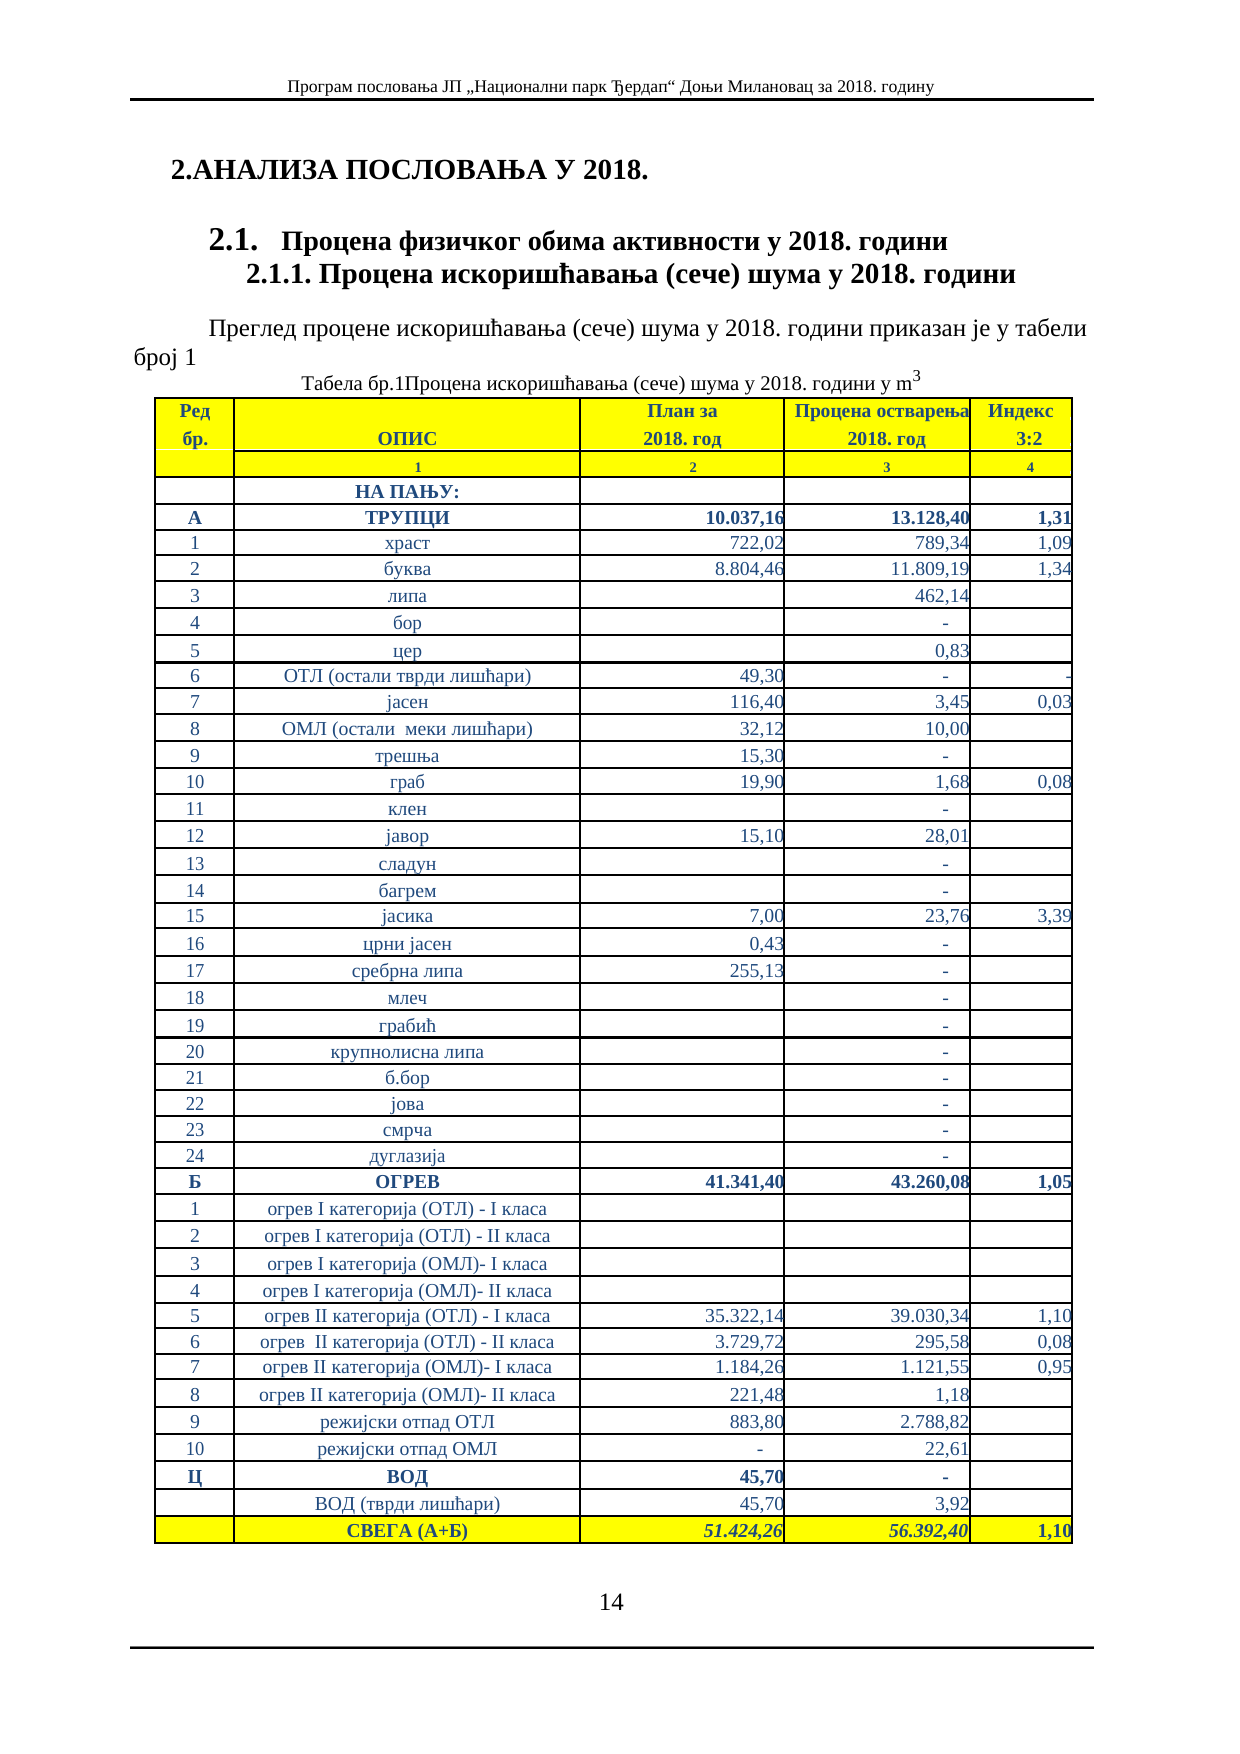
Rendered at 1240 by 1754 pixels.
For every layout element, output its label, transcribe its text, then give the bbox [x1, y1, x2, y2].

list АНАЛИЗА ПОСЛОВАЊА У 2018. [171, 152, 1089, 186]
table_cell 13.128,40 [785, 505, 969, 528]
table_cell [581, 636, 783, 661]
table_cell 0,43 [581, 929, 783, 954]
table_cell - [785, 876, 969, 902]
table_cell СВЕГА (А+Б) [235, 1517, 579, 1542]
table_cell 23,76 [785, 904, 969, 927]
table_cell 1,09 [971, 531, 1071, 554]
table_cell НА ПАЊУ: [235, 478, 579, 503]
table_cell 2018. год [581, 422, 783, 449]
table_cell 1,34 [971, 556, 1071, 579]
table_cell [785, 1249, 969, 1274]
table_cell 8.804,46 [581, 556, 783, 579]
table_cell [581, 984, 783, 1009]
table_cell 23 [156, 1117, 233, 1141]
table_cell 2 [156, 556, 233, 579]
table_cell 39.030,34 [785, 1304, 969, 1327]
table_cell јавор [235, 822, 579, 847]
table_cell ВОД [235, 1462, 579, 1487]
table_cell [971, 1380, 1071, 1406]
table_cell 0,83 [785, 636, 969, 661]
table_cell ВОД (тврди лишћари) [235, 1490, 579, 1515]
table_cell [581, 1117, 783, 1141]
table_cell - [971, 664, 1071, 687]
table_cell [971, 1435, 1071, 1460]
table_cell [581, 609, 783, 634]
table_cell 16 [156, 929, 233, 954]
table_cell 9 [156, 742, 233, 767]
table_cell [971, 1462, 1071, 1487]
table_cell ОГРЕВ [235, 1169, 579, 1193]
table_cell огрев I категорија (ОМЛ)- II класа [235, 1277, 579, 1302]
table_cell [581, 1039, 783, 1062]
table_cell сребрна липа [235, 957, 579, 982]
table_cell 7 [156, 1355, 233, 1378]
table_header План за [581, 399, 783, 422]
table_cell 2.788,82 [785, 1408, 969, 1433]
text Програм пословања ЈП „Национални парк Ђердап“ Доњи Милановац за 2018. годину [133, 76, 1089, 96]
table_cell цер [235, 636, 579, 661]
table_cell 5 [156, 1304, 233, 1327]
table_cell [971, 1143, 1071, 1167]
table_cell 7,00 [581, 904, 783, 927]
table_cell [971, 1195, 1071, 1220]
table_cell огрев I категорија (ОМЛ)- I класа [235, 1249, 579, 1274]
table_cell 3:2 [971, 422, 1071, 449]
table_cell [971, 1408, 1071, 1433]
table_cell Б [156, 1169, 233, 1193]
table_cell 13 [156, 849, 233, 874]
table_cell [581, 582, 783, 607]
table_cell 6 [156, 1329, 233, 1353]
table_cell багрем [235, 876, 579, 902]
table_cell 3 [156, 582, 233, 607]
table_cell 462,14 [785, 582, 969, 607]
table_cell 8 [156, 1380, 233, 1406]
table_cell 15,10 [581, 822, 783, 847]
table_cell [581, 795, 783, 820]
table_cell ОМЛ (остали меки лишћари) [235, 715, 579, 740]
table_cell [785, 478, 969, 503]
table_header [235, 399, 579, 422]
table_cell б.бор [235, 1065, 579, 1089]
table_cell огрев II категорија (ОТЛ) - II класа [235, 1329, 579, 1353]
table_cell ТРУПЦИ [235, 505, 579, 528]
table_cell [971, 1222, 1071, 1247]
table_cell [581, 876, 783, 902]
table_cell дуглазија [235, 1143, 579, 1167]
table_cell 1,10 [971, 1517, 1071, 1542]
table_cell 5 [156, 636, 233, 661]
table_cell 18 [156, 984, 233, 1009]
table_cell црни јасен [235, 929, 579, 954]
table_cell 43.260,08 [785, 1169, 969, 1193]
table_cell [971, 636, 1071, 661]
table_cell 2018. год [785, 422, 969, 449]
table_cell [971, 1065, 1071, 1089]
table_cell [785, 1277, 969, 1302]
table_cell режијски отпад ОТЛ [235, 1408, 579, 1433]
text 2.1. Процена физичког обима активности у 2018. години [208, 219, 1089, 257]
table_cell јова [235, 1091, 579, 1115]
table_cell [581, 1195, 783, 1220]
table_cell - [785, 1039, 969, 1062]
table_cell [971, 715, 1071, 740]
table_cell 3 [785, 452, 969, 476]
table_cell [581, 1011, 783, 1036]
table_cell [971, 1277, 1071, 1302]
table_cell 3,39 [971, 904, 1071, 927]
table_cell [156, 452, 233, 476]
table_cell - [785, 984, 969, 1009]
table_cell 789,34 [785, 531, 969, 554]
table_cell 6 [156, 664, 233, 687]
table_cell - [785, 1091, 969, 1115]
table_cell [971, 822, 1071, 847]
table_cell - [785, 795, 969, 820]
table_cell 19,90 [581, 769, 783, 792]
table_cell 1,10 [971, 1304, 1071, 1327]
table_cell [971, 1091, 1071, 1115]
table_cell 3.729,72 [581, 1329, 783, 1353]
table_cell [971, 609, 1071, 634]
table_cell [156, 1490, 233, 1515]
table_cell Ц [156, 1462, 233, 1487]
table_cell 28,01 [785, 822, 969, 847]
table_cell [971, 795, 1071, 820]
table_cell - [785, 849, 969, 874]
table_cell 1,05 [971, 1169, 1071, 1193]
table_cell [581, 1249, 783, 1274]
table_cell [971, 1011, 1071, 1036]
table_cell 35.322,14 [581, 1304, 783, 1327]
table_header Процена остварења [785, 399, 969, 422]
table_cell [971, 849, 1071, 874]
table_cell [971, 478, 1071, 503]
table_cell 1.121,55 [785, 1355, 969, 1378]
table_cell 4 [971, 452, 1071, 476]
table_cell 1,31 [971, 505, 1071, 528]
table_cell [581, 1065, 783, 1089]
table_cell бор [235, 609, 579, 634]
table_cell смрча [235, 1117, 579, 1141]
table_cell 45,70 [581, 1490, 783, 1515]
table_cell ОТЛ (остали тврди лишћари) [235, 664, 579, 687]
text 14 [133, 1587, 1089, 1616]
table_cell [581, 1143, 783, 1167]
table_cell 0,95 [971, 1355, 1071, 1378]
table_cell 0,08 [971, 769, 1071, 792]
table_cell - [581, 1435, 783, 1460]
table_cell грабић [235, 1011, 579, 1036]
table_cell 2 [156, 1222, 233, 1247]
table_cell сладун [235, 849, 579, 874]
table_cell липа [235, 582, 579, 607]
table_cell 49,30 [581, 664, 783, 687]
table_cell 3 [156, 1249, 233, 1274]
table_cell огрев I категорија (ОТЛ) - II класа [235, 1222, 579, 1247]
table_cell крупнолисна липа [235, 1039, 579, 1062]
table_cell - [785, 929, 969, 954]
table_cell [971, 1039, 1071, 1062]
table_cell 15,30 [581, 742, 783, 767]
table_cell 12 [156, 822, 233, 847]
table_cell 1,18 [785, 1380, 969, 1406]
table_cell [581, 1222, 783, 1247]
table_cell 51.424,26 [581, 1517, 783, 1542]
table_cell 3,45 [785, 689, 969, 712]
table_cell јасен [235, 689, 579, 712]
table_cell [581, 1277, 783, 1302]
table_cell - [785, 1065, 969, 1089]
table_cell јасика [235, 904, 579, 927]
table_cell 295,58 [785, 1329, 969, 1353]
table_cell трешња [235, 742, 579, 767]
table_cell - [785, 742, 969, 767]
table_cell [971, 984, 1071, 1009]
table_cell 15 [156, 904, 233, 927]
text 2.1.1. Процена искоришћавања (сече) шума у 2018. години [246, 257, 1089, 290]
table_cell - [785, 957, 969, 982]
table_cell 41.341,40 [581, 1169, 783, 1193]
table_header Индекс [971, 399, 1071, 422]
table_cell - [785, 664, 969, 687]
table_cell 8 [156, 715, 233, 740]
table_cell 24 [156, 1143, 233, 1167]
table_cell 221,48 [581, 1380, 783, 1406]
table_cell - [785, 1462, 969, 1487]
table_cell 1,68 [785, 769, 969, 792]
table_cell 1 [156, 1195, 233, 1220]
table_cell 722,02 [581, 531, 783, 554]
table_cell 14 [156, 876, 233, 902]
table_cell [156, 1517, 233, 1542]
table_cell 45,70 [581, 1462, 783, 1487]
text Табела бр.1Процена искоришћавања (сече) шума у 2018. години у m3 [133, 371, 1089, 395]
table_cell 1.184,26 [581, 1355, 783, 1378]
text број 1 [133, 342, 1089, 371]
table_cell 32,12 [581, 715, 783, 740]
table_cell 10 [156, 1435, 233, 1460]
table_cell [971, 742, 1071, 767]
table_cell клен [235, 795, 579, 820]
table_cell 17 [156, 957, 233, 982]
table_cell 0,03 [971, 689, 1071, 712]
table_cell 11.809,19 [785, 556, 969, 579]
table_cell 21 [156, 1065, 233, 1089]
table_cell [971, 929, 1071, 954]
table_cell - [785, 1143, 969, 1167]
table_cell 56.392,40 [785, 1517, 969, 1542]
table_header Ред [156, 399, 233, 422]
table_cell 0,08 [971, 1329, 1071, 1353]
table_cell [971, 957, 1071, 982]
table_cell 9 [156, 1408, 233, 1433]
table_cell 10,00 [785, 715, 969, 740]
table_cell - [785, 1117, 969, 1141]
table_cell 10.037,16 [581, 505, 783, 528]
table_cell огрев II категорија (ОТЛ) - I класа [235, 1304, 579, 1327]
table_cell 20 [156, 1039, 233, 1062]
table_cell бр. [156, 422, 233, 449]
table_cell 1 [156, 531, 233, 554]
table_cell огрев II категорија (ОМЛ)- I класа [235, 1355, 579, 1378]
table_cell 10 [156, 769, 233, 792]
table_cell ОПИС [235, 422, 579, 449]
table_cell [785, 1222, 969, 1247]
table_cell огрев II категорија (ОМЛ)- II класа [235, 1380, 579, 1406]
table_cell буква [235, 556, 579, 579]
table_cell режијски отпад ОМЛ [235, 1435, 579, 1460]
table_cell 19 [156, 1011, 233, 1036]
table_cell 22,61 [785, 1435, 969, 1460]
table_cell - [785, 1011, 969, 1036]
table_cell 2 [581, 452, 783, 476]
table_cell - [785, 609, 969, 634]
table_cell храст [235, 531, 579, 554]
table_cell граб [235, 769, 579, 792]
table_cell [971, 1490, 1071, 1515]
table_cell 4 [156, 609, 233, 634]
table_cell [581, 478, 783, 503]
table_cell 7 [156, 689, 233, 712]
table_cell [971, 876, 1071, 902]
table_cell [581, 849, 783, 874]
table_cell А [156, 505, 233, 528]
table_cell [971, 1117, 1071, 1141]
table_cell 116,40 [581, 689, 783, 712]
table_cell 883,80 [581, 1408, 783, 1433]
table_cell 22 [156, 1091, 233, 1115]
table_cell [971, 582, 1071, 607]
table_cell 4 [156, 1277, 233, 1302]
table_cell 255,13 [581, 957, 783, 982]
text Преглед процене искоришћавања (сече) шума у 2018. години приказан је у табели [208, 313, 1089, 342]
table_cell [156, 478, 233, 503]
table_cell [785, 1195, 969, 1220]
table_cell [581, 1091, 783, 1115]
table_cell 3,92 [785, 1490, 969, 1515]
table_cell млеч [235, 984, 579, 1009]
table_cell [971, 1249, 1071, 1274]
table_cell 11 [156, 795, 233, 820]
table_cell огрев I категорија (ОТЛ) - I класа [235, 1195, 579, 1220]
table_cell 1 [235, 452, 579, 476]
